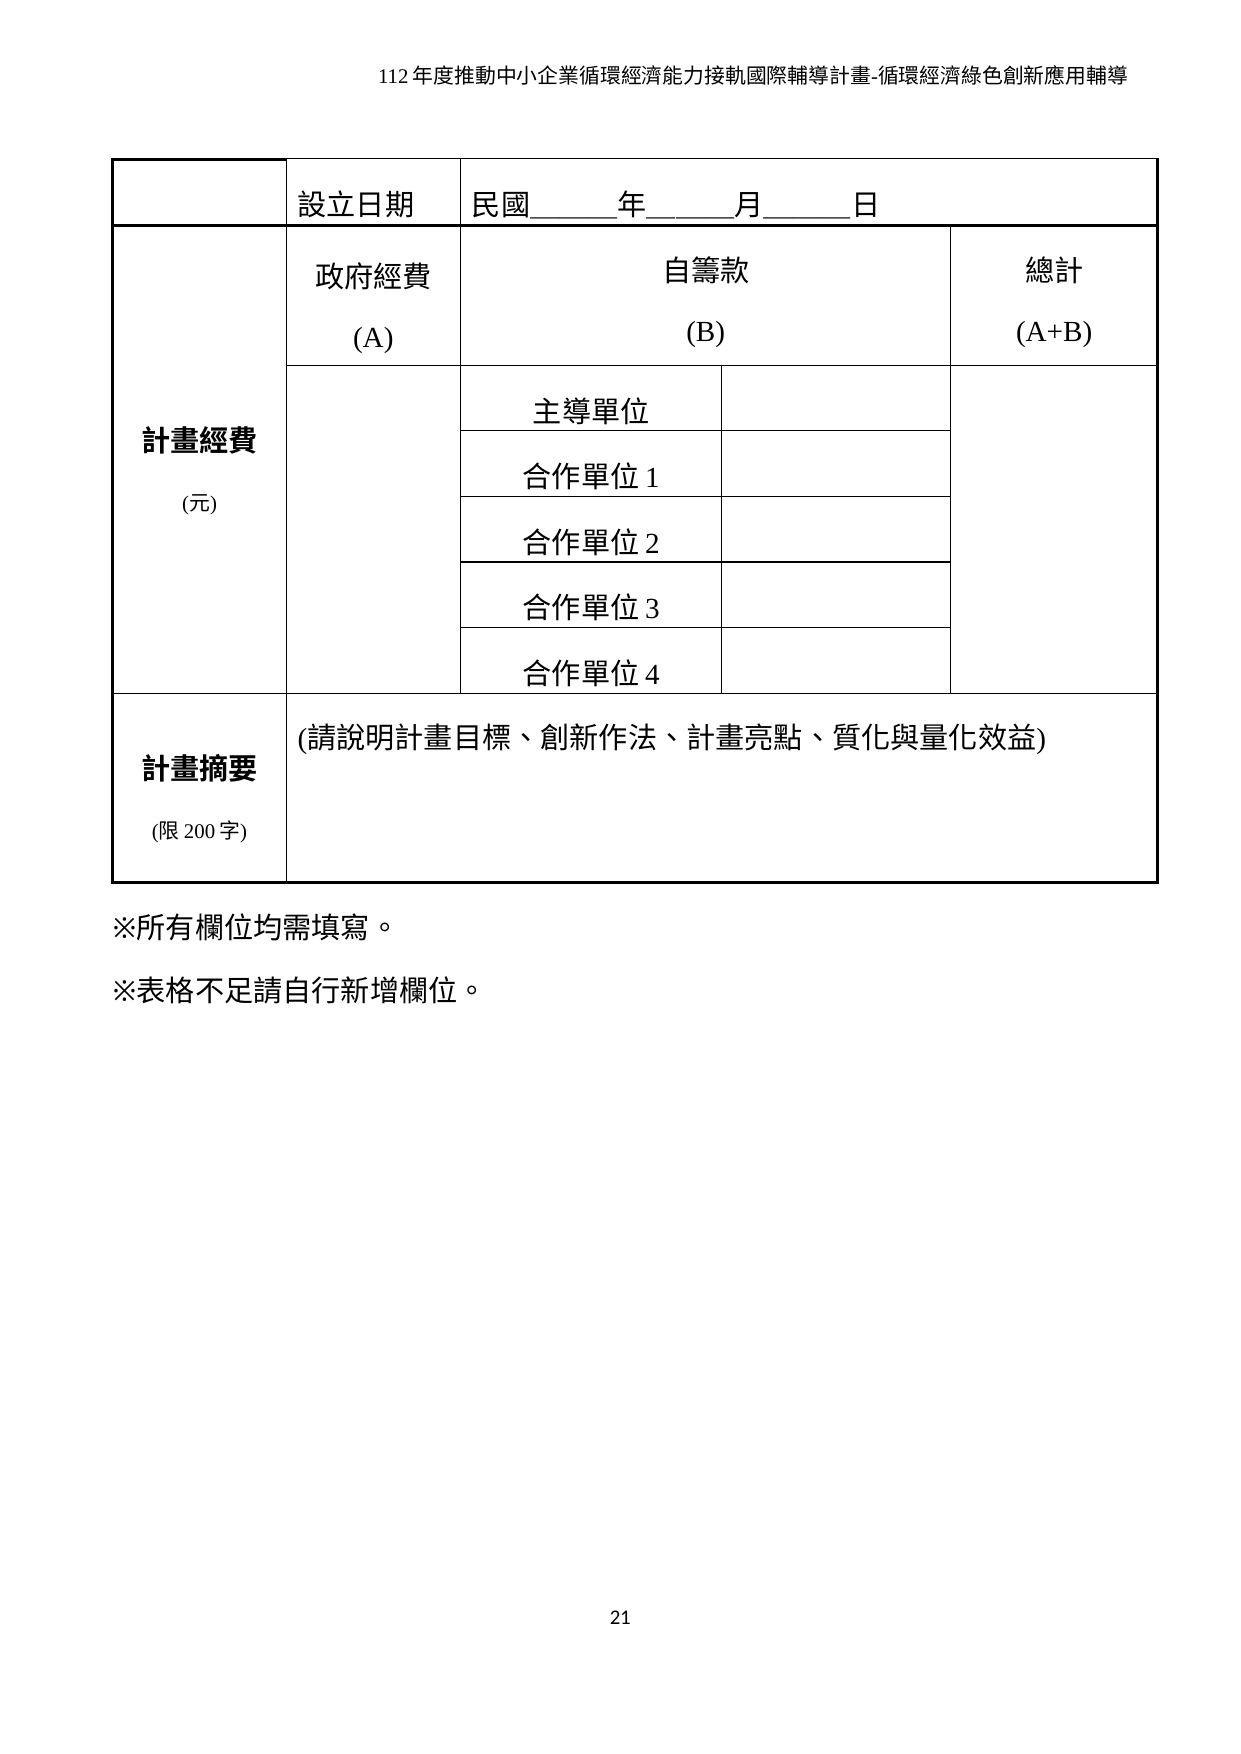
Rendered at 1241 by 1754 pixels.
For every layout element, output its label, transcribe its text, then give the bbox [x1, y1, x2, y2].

text ※所有欄位均需填寫。 [112, 884, 1128, 947]
table_cell 總計 (A+B) [951, 227, 1156, 364]
table_cell 設立日期 [287, 159, 460, 224]
table_cell 民國＿＿＿年＿＿＿月＿＿＿日 [461, 159, 1156, 224]
table_cell [114, 161, 286, 224]
table_cell 計畫經費 (元) [114, 227, 286, 693]
table_cell [951, 366, 1156, 693]
table_cell 合作單位4 [461, 628, 721, 693]
table_cell 主導單位 [461, 366, 721, 430]
text ※表格不足請自行新增欄位。 [112, 947, 1128, 1009]
table_cell [722, 431, 950, 496]
table_cell 自籌款 (B) [461, 227, 950, 364]
table_cell 計畫摘要 (限200字) [114, 694, 286, 881]
table_cell 合作單位3 [461, 563, 721, 627]
table_cell 政府經費(A) [287, 227, 460, 364]
table_cell [722, 628, 950, 693]
table_cell [722, 563, 950, 627]
table_cell (請說明計畫目標、創新作法、計畫亮點、質化與量化效益) [287, 694, 1156, 881]
table_cell [722, 366, 950, 430]
table_cell 合作單位1 [461, 431, 721, 496]
table_cell [287, 366, 460, 693]
table_cell 合作單位2 [461, 497, 721, 561]
table_cell [722, 497, 950, 561]
